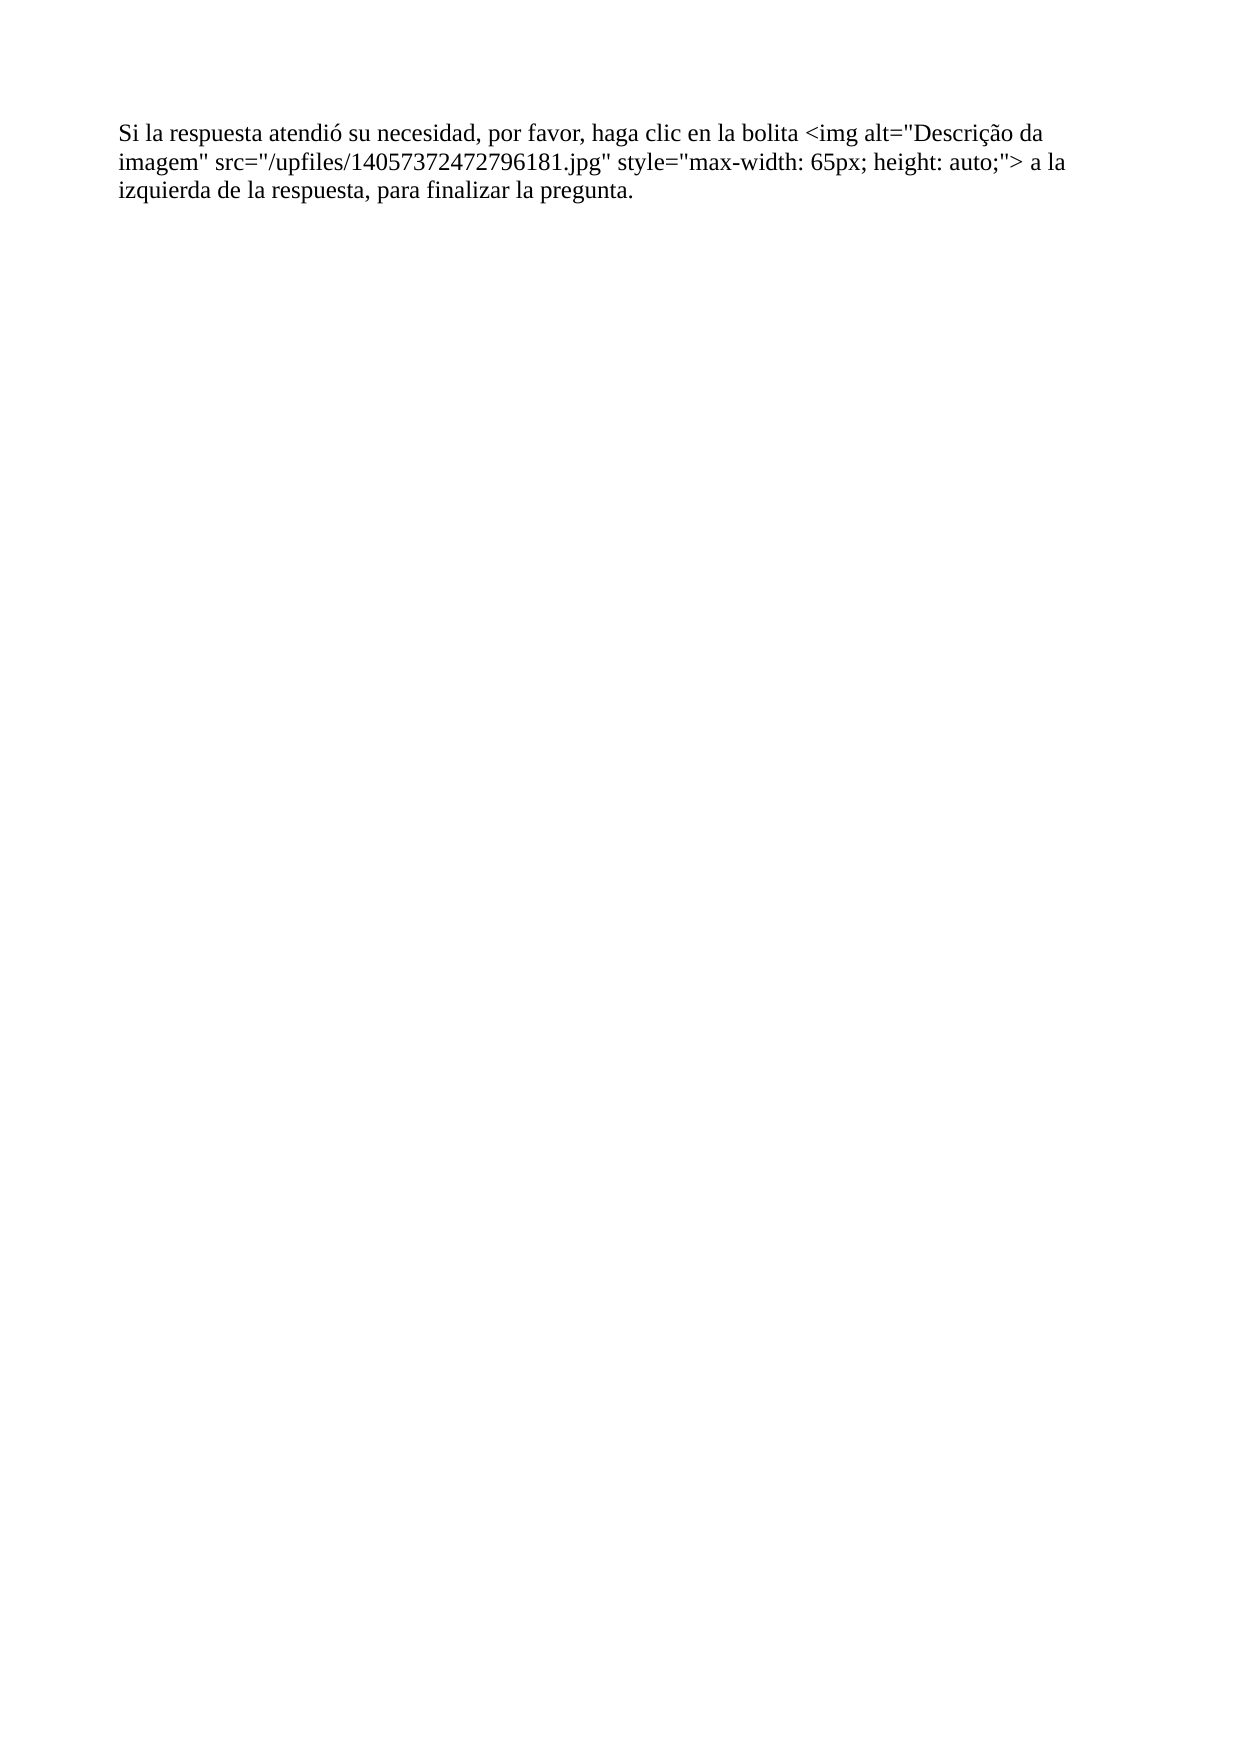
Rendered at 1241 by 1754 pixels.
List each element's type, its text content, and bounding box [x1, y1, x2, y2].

text Si la respuesta atendió su necesidad, por favor, haga clic en la bolita <img alt="Descrição da imagem" src="/upfiles/14057372472796181.jpg" style="max-width: 65px; height: auto;"> a la izquierda de la respuesta, para finalizar la pregunta. [118, 118, 1122, 204]
